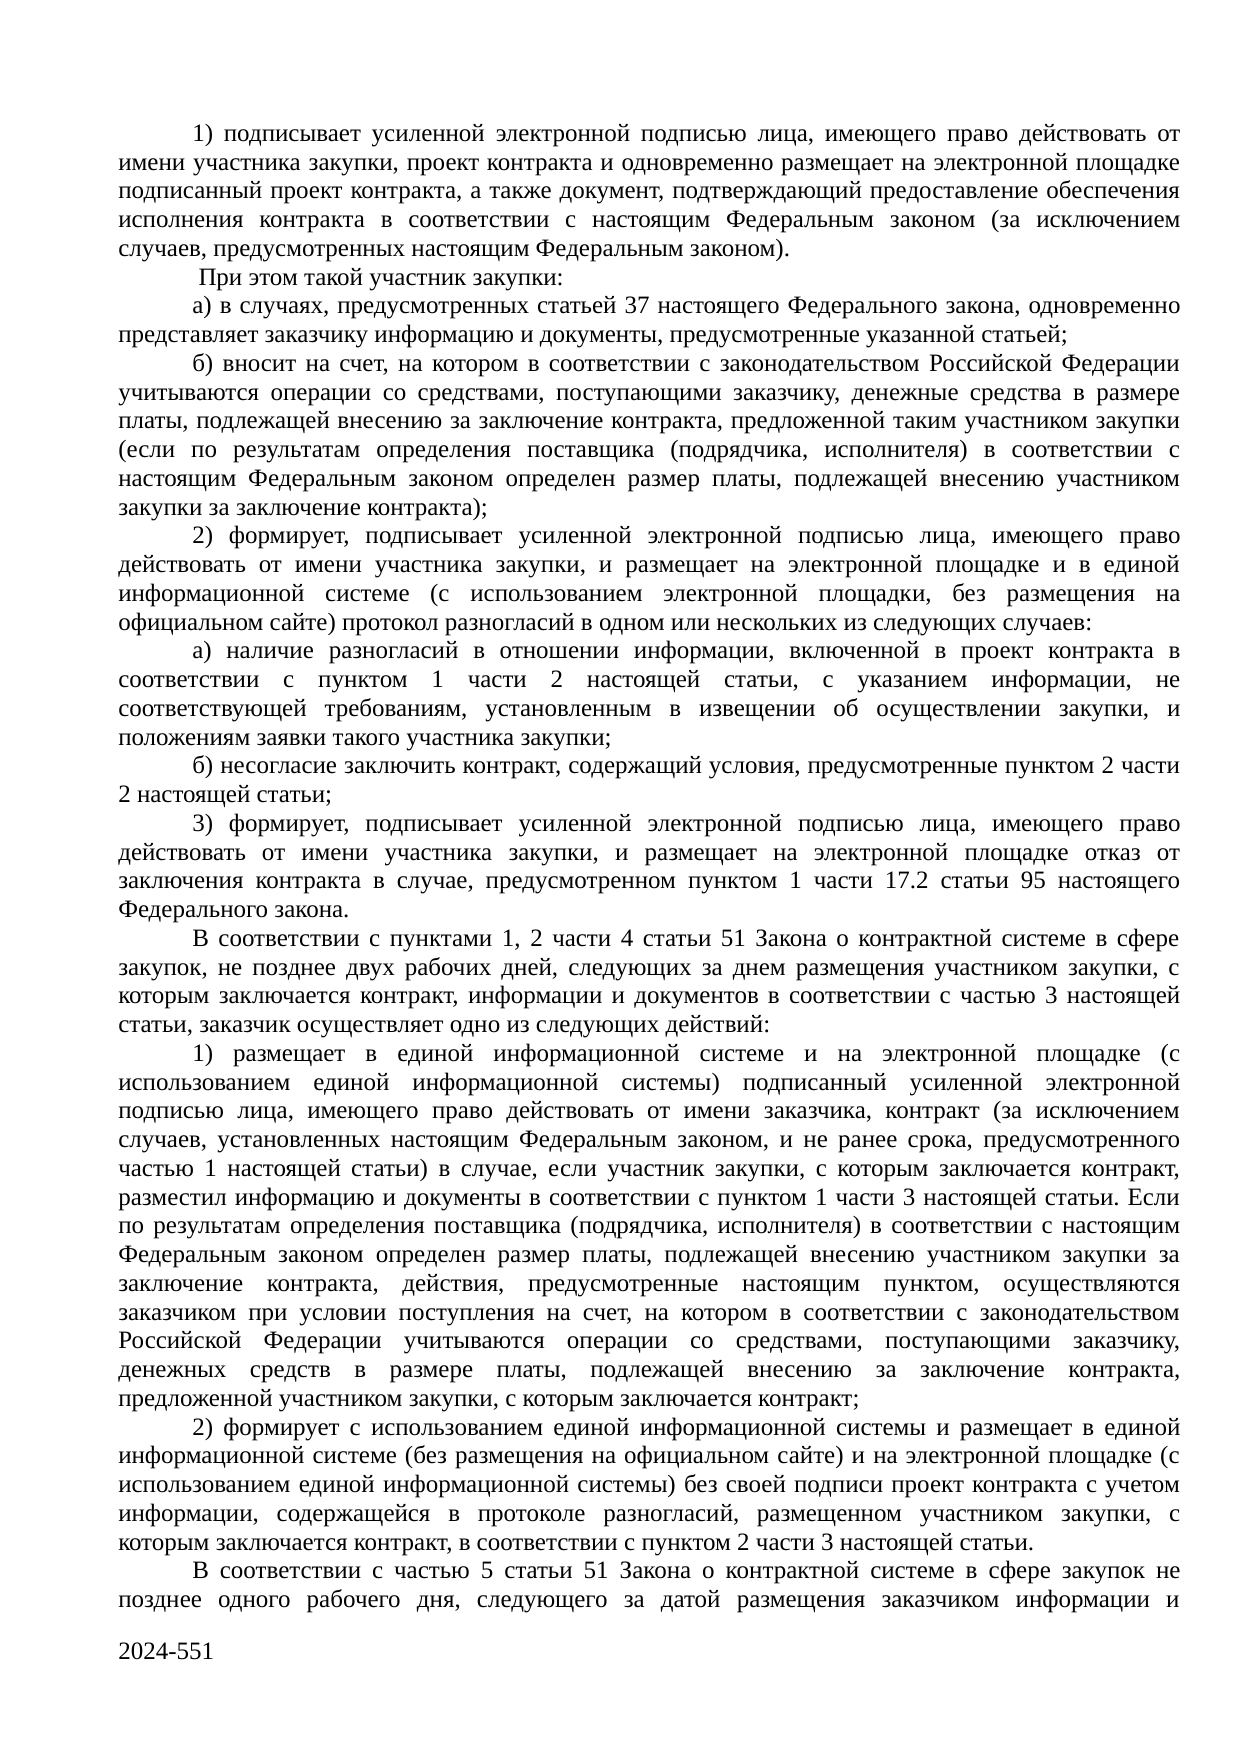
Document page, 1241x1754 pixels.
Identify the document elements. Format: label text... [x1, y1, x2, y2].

text 2) формирует, подписывает усиленной электронной подписью лица, имеющего право действовать от имени участника закупки, и размещает на электронной площадке и в единой информационной системе (с использованием электронной площадки, без размещения на официальном сайте) протокол разногласий в одном или нескольких из следующих случаев: [118, 521, 1181, 636]
text 2) формирует с использованием единой информационной системы и размещает в единой информационной системе (без размещения на официальном сайте) и на электронной площадке (с использованием единой информационной системы) без своей подписи проект контракта с учетом информации, содержащейся в протоколе разногласий, размещенном участником закупки, с которым заключается контракт, в соответствии с пунктом 2 части 3 настоящей статьи. [118, 1412, 1181, 1556]
text При этом такой участник закупки: [118, 262, 1181, 291]
text В соответствии с пунктами 1, 2 части 4 статьи 51 Закона о контрактной системе в сфере закупок, не позднее двух рабочих дней, следующих за днем размещения участником закупки, с которым заключается контракт, информации и документов в соответствии с частью 3 настоящей статьи, заказчик осуществляет одно из следующих действий: [118, 923, 1181, 1038]
text а) наличие разногласий в отношении информации, включенной в проект контракта в соответствии с пунктом 1 части 2 настоящей статьи, с указанием информации, не соответствующей требованиям, установленным в извещении об осуществлении закупки, и положениям заявки такого участника закупки; [118, 636, 1181, 751]
text В соответствии с частью 5 статьи 51 Закона о контрактной системе в сфере закупок не позднее одного рабочего дня, следующего за датой размещения заказчиком информации и [118, 1556, 1181, 1613]
text 1) подписывает усиленной электронной подписью лица, имеющего право действовать от имени участника закупки, проект контракта и одновременно размещает на электронной площадке подписанный проект контракта, а также документ, подтверждающий предоставление обеспечения исполнения контракта в соответствии с настоящим Федеральным законом (за исключением случаев, предусмотренных настоящим Федеральным законом). [118, 118, 1181, 262]
text а) в случаях, предусмотренных статьей 37 настоящего Федерального закона, одновременно представляет заказчику информацию и документы, предусмотренные указанной статьей; [118, 291, 1181, 348]
text б) несогласие заключить контракт, содержащий условия, предусмотренные пунктом 2 части 2 настоящей статьи; [118, 751, 1181, 808]
text 3) формирует, подписывает усиленной электронной подписью лица, имеющего право действовать от имени участника закупки, и размещает на электронной площадке отказ от заключения контракта в случае, предусмотренном пунктом 1 части 17.2 статьи 95 настоящего Федерального закона. [118, 808, 1181, 923]
text б) вносит на счет, на котором в соответствии с законодательством Российской Федерации учитываются операции со средствами, поступающими заказчику, денежные средства в размере платы, подлежащей внесению за заключение контракта, предложенной таким участником закупки (если по результатам определения поставщика (подрядчика, исполнителя) в соответствии с настоящим Федеральным законом определен размер платы, подлежащей внесению участником закупки за заключение контракта); [118, 348, 1181, 521]
text 1) размещает в единой информационной системе и на электронной площадке (с использованием единой информационной системы) подписанный усиленной электронной подписью лица, имеющего право действовать от имени заказчика, контракт (за исключением случаев, установленных настоящим Федеральным законом, и не ранее срока, предусмотренного частью 1 настоящей статьи) в случае, если участник закупки, с которым заключается контракт, разместил информацию и документы в соответствии с пунктом 1 части 3 настоящей статьи. Если по результатам определения поставщика (подрядчика, исполнителя) в соответствии с настоящим Федеральным законом определен размер платы, подлежащей внесению участником закупки за заключение контракта, действия, предусмотренные настоящим пунктом, осуществляются заказчиком при условии поступления на счет, на котором в соответствии с законодательством Российской Федерации учитываются операции со средствами, поступающими заказчику, денежных средств в размере платы, подлежащей внесению за заключение контракта, предложенной участником закупки, с которым заключается контракт; [118, 1038, 1181, 1412]
